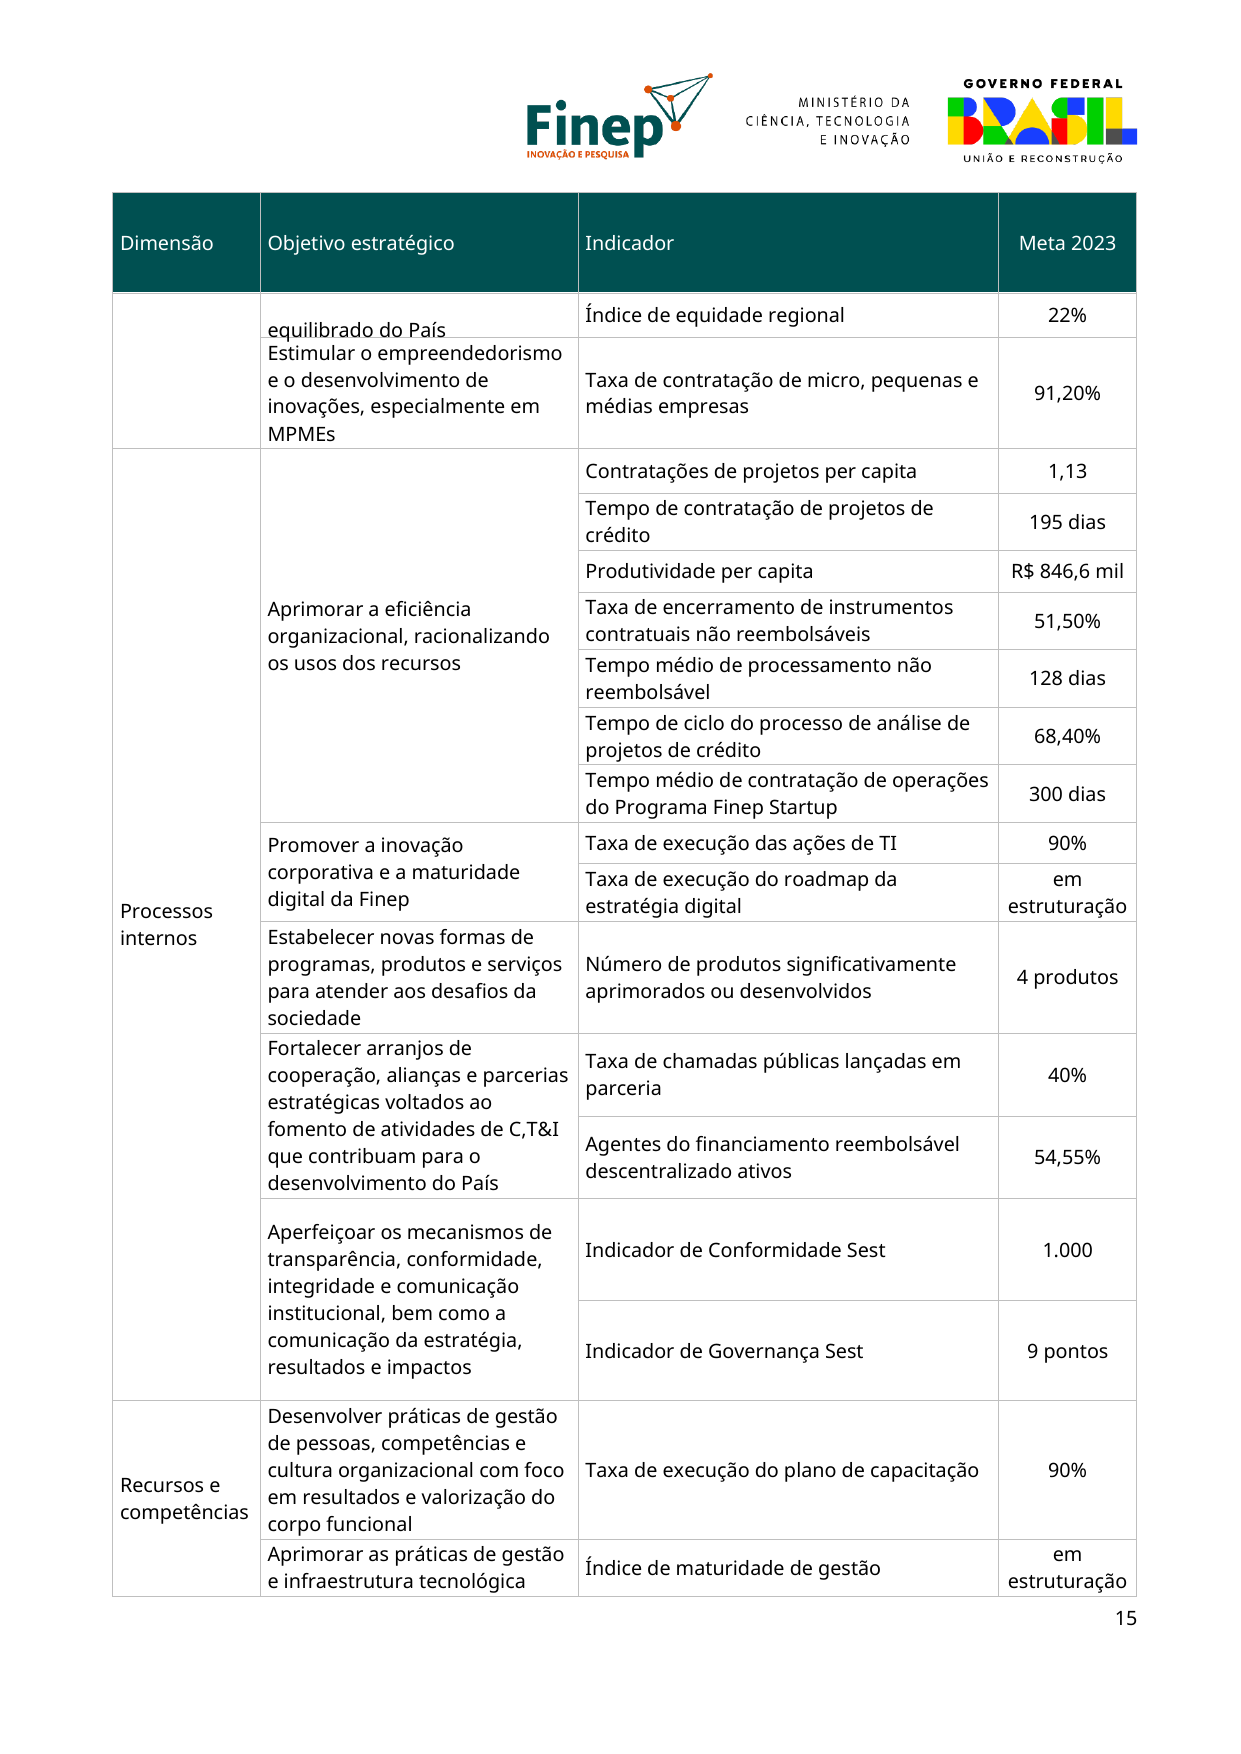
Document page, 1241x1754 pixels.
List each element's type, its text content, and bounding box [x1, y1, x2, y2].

table_cell 51,50% [999, 593, 1136, 649]
table_cell [113, 294, 260, 448]
table_header Objetivo estratégico [261, 193, 578, 292]
table_header Meta 2023 [999, 193, 1136, 292]
table_cell 300 dias [999, 765, 1136, 822]
table_cell R$ 846,6 mil [999, 551, 1136, 592]
table_cell Agentes do financiamento reembolsável descentralizado ativos [579, 1117, 998, 1198]
table_cell Produtividade per capita [579, 551, 998, 592]
table_cell Aperfeiçoar os mecanismos de transparência, conformidade, integridade e comunicação institucional, bem como a comunicação da estratégia, resultados e impactos [261, 1199, 578, 1400]
table_cell 68,40% [999, 708, 1136, 764]
table_cell Índice de maturidade de gestão [579, 1540, 998, 1596]
table_cell Taxa de encerramento de instrumentos contratuais não reembolsáveis [579, 593, 998, 649]
table_cell 22% [999, 294, 1136, 337]
table_cell Indicador de Conformidade Sest [579, 1199, 998, 1300]
table_cell 90% [999, 1401, 1136, 1538]
table_header Indicador [579, 193, 998, 292]
table_cell em estruturação [999, 1540, 1136, 1596]
table_cell Taxa de execução do roadmap da estratégia digital [579, 864, 998, 921]
table_cell 195 dias [999, 494, 1136, 550]
table_cell Tempo de ciclo do processo de análise de projetos de crédito [579, 708, 998, 764]
table_cell Estimular o empreendedorismo e o desenvolvimento de inovações, especialmente em MPMEs [261, 338, 578, 448]
table_cell 91,20% [999, 338, 1136, 448]
table_cell Estabelecer novas formas de programas, produtos e serviços para atender aos desafios da sociedade [261, 922, 578, 1032]
table_cell Tempo de contratação de projetos de crédito [579, 494, 998, 550]
table_cell Taxa de chamadas públicas lançadas em parceria [579, 1034, 998, 1116]
table_cell Taxa de contratação de micro, pequenas e médias empresas [579, 338, 998, 448]
table_header Dimensão [113, 193, 260, 292]
table_cell 4 produtos [999, 922, 1136, 1032]
table_cell Promover a inovação corporativa e a maturidade digital da Finep [261, 823, 578, 921]
table_cell Indicador de Governança Sest [579, 1301, 998, 1400]
table_cell Tempo médio de processamento não reembolsável [579, 650, 998, 707]
table_cell Processos internos [113, 449, 260, 1400]
table_cell Taxa de execução das ações de TI [579, 823, 998, 863]
table_cell Contratações de projetos per capita [579, 449, 998, 493]
table_cell equilibrado do País [261, 294, 578, 337]
table_cell 128 dias [999, 650, 1136, 707]
table_cell em estruturação [999, 864, 1136, 921]
table_cell Número de produtos significativamente aprimorados ou desenvolvidos [579, 922, 998, 1032]
table_cell 54,55% [999, 1117, 1136, 1198]
table_cell Aprimorar a eficiência organizacional, racionalizando os usos dos recursos [261, 449, 578, 822]
table_cell 1,13 [999, 449, 1136, 493]
table_cell 1.000 [999, 1199, 1136, 1300]
table_cell Recursos e competências [113, 1401, 260, 1596]
table_cell Índice de equidade regional [579, 294, 998, 337]
table_cell 9 pontos [999, 1301, 1136, 1400]
table_cell Tempo médio de contratação de operações do Programa Finep Startup [579, 765, 998, 822]
table_cell 90% [999, 823, 1136, 863]
table_cell Desenvolver práticas de gestão de pessoas, competências e cultura organizacional com foco em resultados e valorização do corpo funcional [261, 1401, 578, 1538]
table_cell Taxa de execução do plano de capacitação [579, 1401, 998, 1538]
table_cell Fortalecer arranjos de cooperação, alianças e parcerias estratégicas voltados ao fomento de atividades de C,T&I que contribuam para o desenvolvimento do País [261, 1034, 578, 1198]
table_cell 40% [999, 1034, 1136, 1116]
table_cell Aprimorar as práticas de gestão e infraestrutura tecnológica [261, 1540, 578, 1596]
